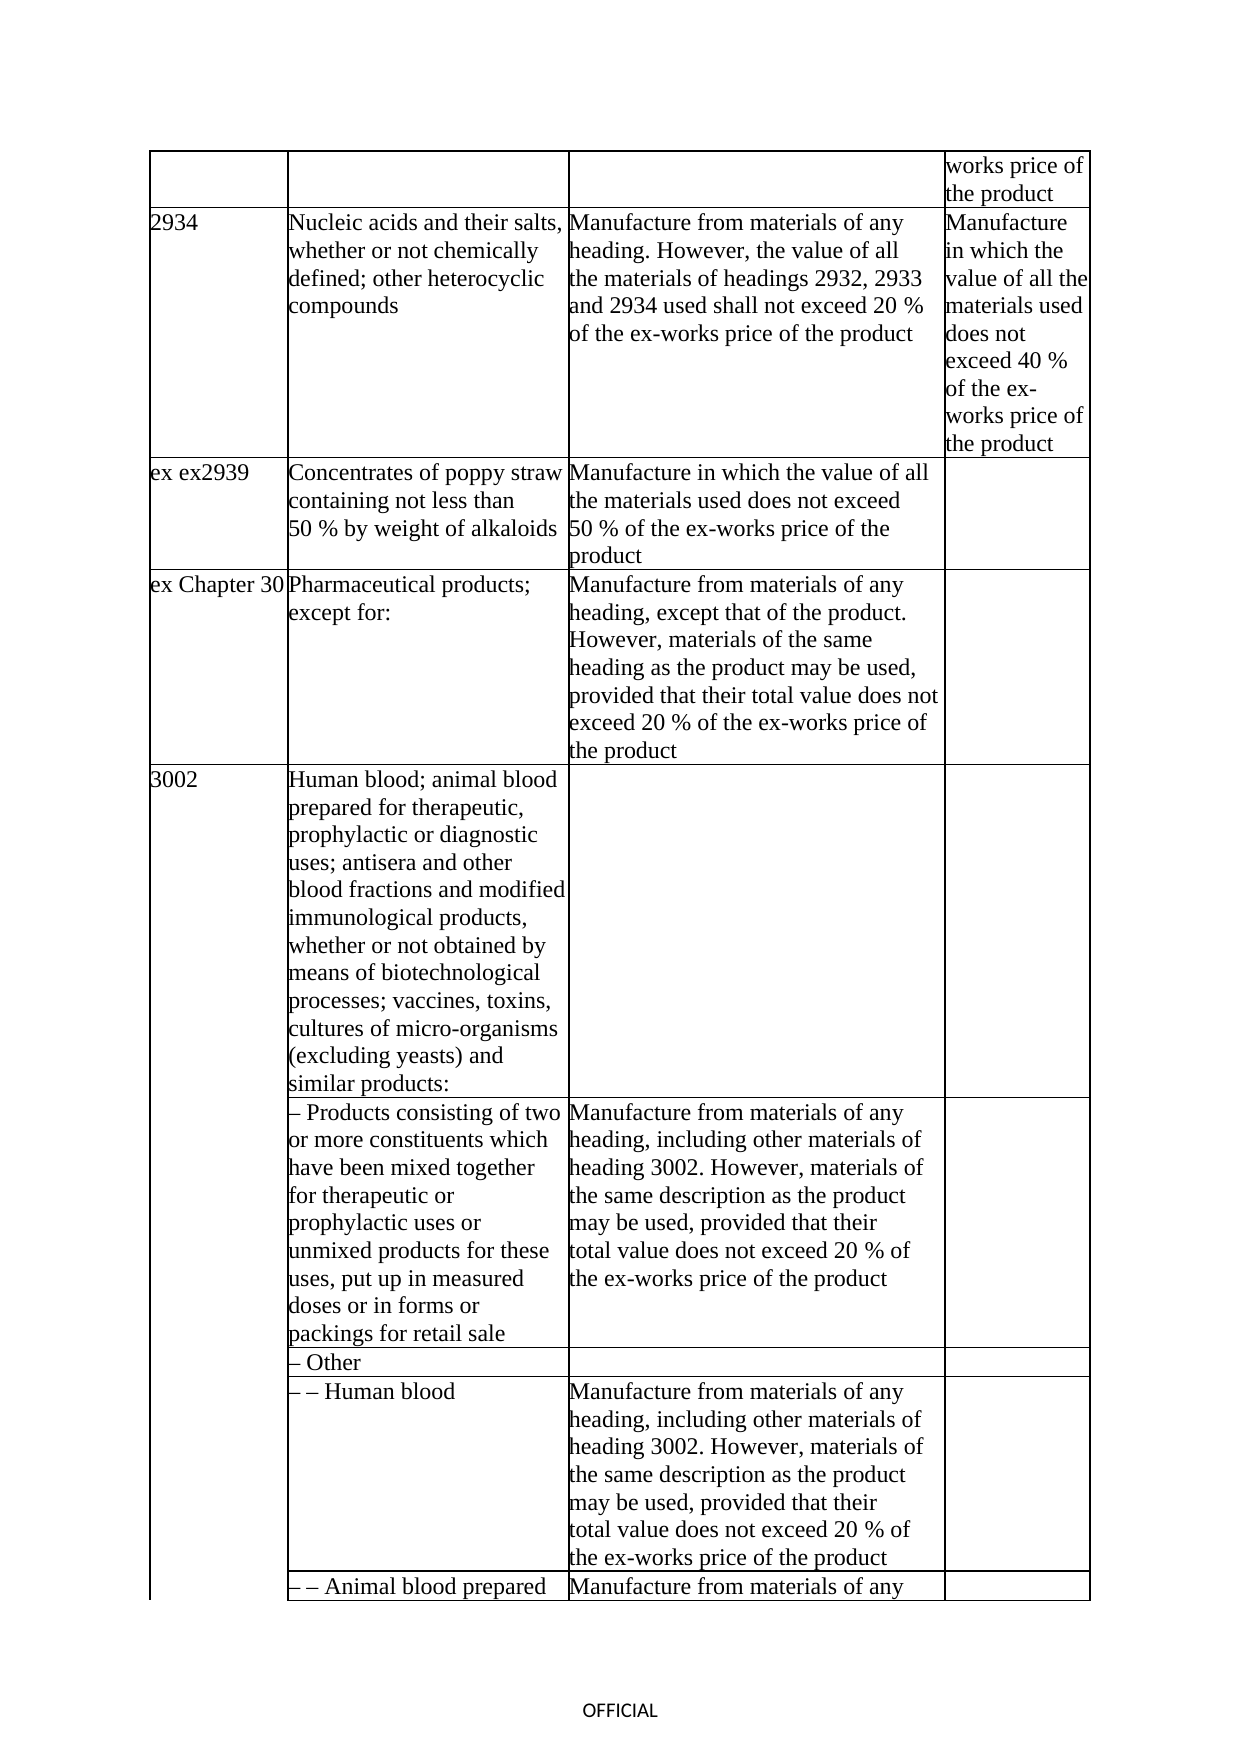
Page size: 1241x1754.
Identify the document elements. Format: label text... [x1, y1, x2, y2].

table_cell Manufacture in which the value of all the materials used does not exceed 40 % of the ex-works price of the product [946, 208, 1089, 457]
table_cell – Products consisting of two or more constituents which have been mixed together for therapeutic or prophylactic uses or unmixed products for these uses, put up in measured doses or in forms or packings for retail sale [289, 1098, 568, 1346]
table_cell Manufacture from materials of any heading. However, the value of all the materials of headings 2932, 2933 and 2934 used shall not exceed 20 % of the ex-works price of the product [570, 208, 944, 457]
table_cell Manufacture from materials of any heading, except that of the product. However, materials of the same heading as the product may be used, provided that their total value does not exceed 20 % of the ex-works price of the product [570, 570, 944, 763]
table_cell 3002 [151, 765, 287, 1599]
table_cell – – Animal blood prepared [289, 1572, 568, 1599]
table_cell 2934 [151, 208, 287, 457]
table_cell [570, 765, 944, 1096]
table_cell Pharmaceutical products; except for: [289, 570, 568, 763]
table_cell [946, 1572, 1089, 1599]
table_cell – – Human blood [289, 1377, 568, 1570]
table_cell [946, 1098, 1089, 1346]
table_cell [289, 152, 568, 207]
table_cell Manufacture in which the value of all the materials used does not exceed 50 % of the ex-works price of the product [570, 458, 944, 569]
table_cell [946, 1348, 1089, 1376]
table_cell Nucleic acids and their salts, whether or not chemically defined; other heterocyclic compounds [289, 208, 568, 457]
table_cell ex ex2939 [151, 458, 287, 569]
table_cell ex Chapter 30 [151, 570, 287, 763]
table_cell [946, 570, 1089, 763]
table_cell Manufacture from materials of any [570, 1572, 944, 1599]
table_cell [570, 1348, 944, 1376]
table_cell [946, 765, 1089, 1096]
table_cell [946, 1377, 1089, 1570]
table_cell Concentrates of poppy straw containing not less than 50 % by weight of alkaloids [289, 458, 568, 569]
table_cell Manufacture from materials of any heading, including other materials of heading 3002. However, materials of the same description as the product may be used, provided that their total value does not exceed 20 % of the ex-works price of the product [570, 1098, 944, 1346]
table_cell Human blood; animal blood prepared for therapeutic, prophylactic or diagnostic uses; antisera and other blood fractions and modified immunological products, whether or not obtained by means of biotechnological processes; vaccines, toxins, cultures of micro-organisms (excluding yeasts) and similar products: [289, 765, 568, 1096]
table_cell [151, 152, 287, 207]
table_cell Manufacture from materials of any heading, including other materials of heading 3002. However, materials of the same description as the product may be used, provided that their total value does not exceed 20 % of the ex-works price of the product [570, 1377, 944, 1570]
table_cell [946, 458, 1089, 569]
table_cell – Other [289, 1348, 568, 1376]
table_cell works price of the product [946, 152, 1089, 207]
table_cell [570, 152, 944, 207]
